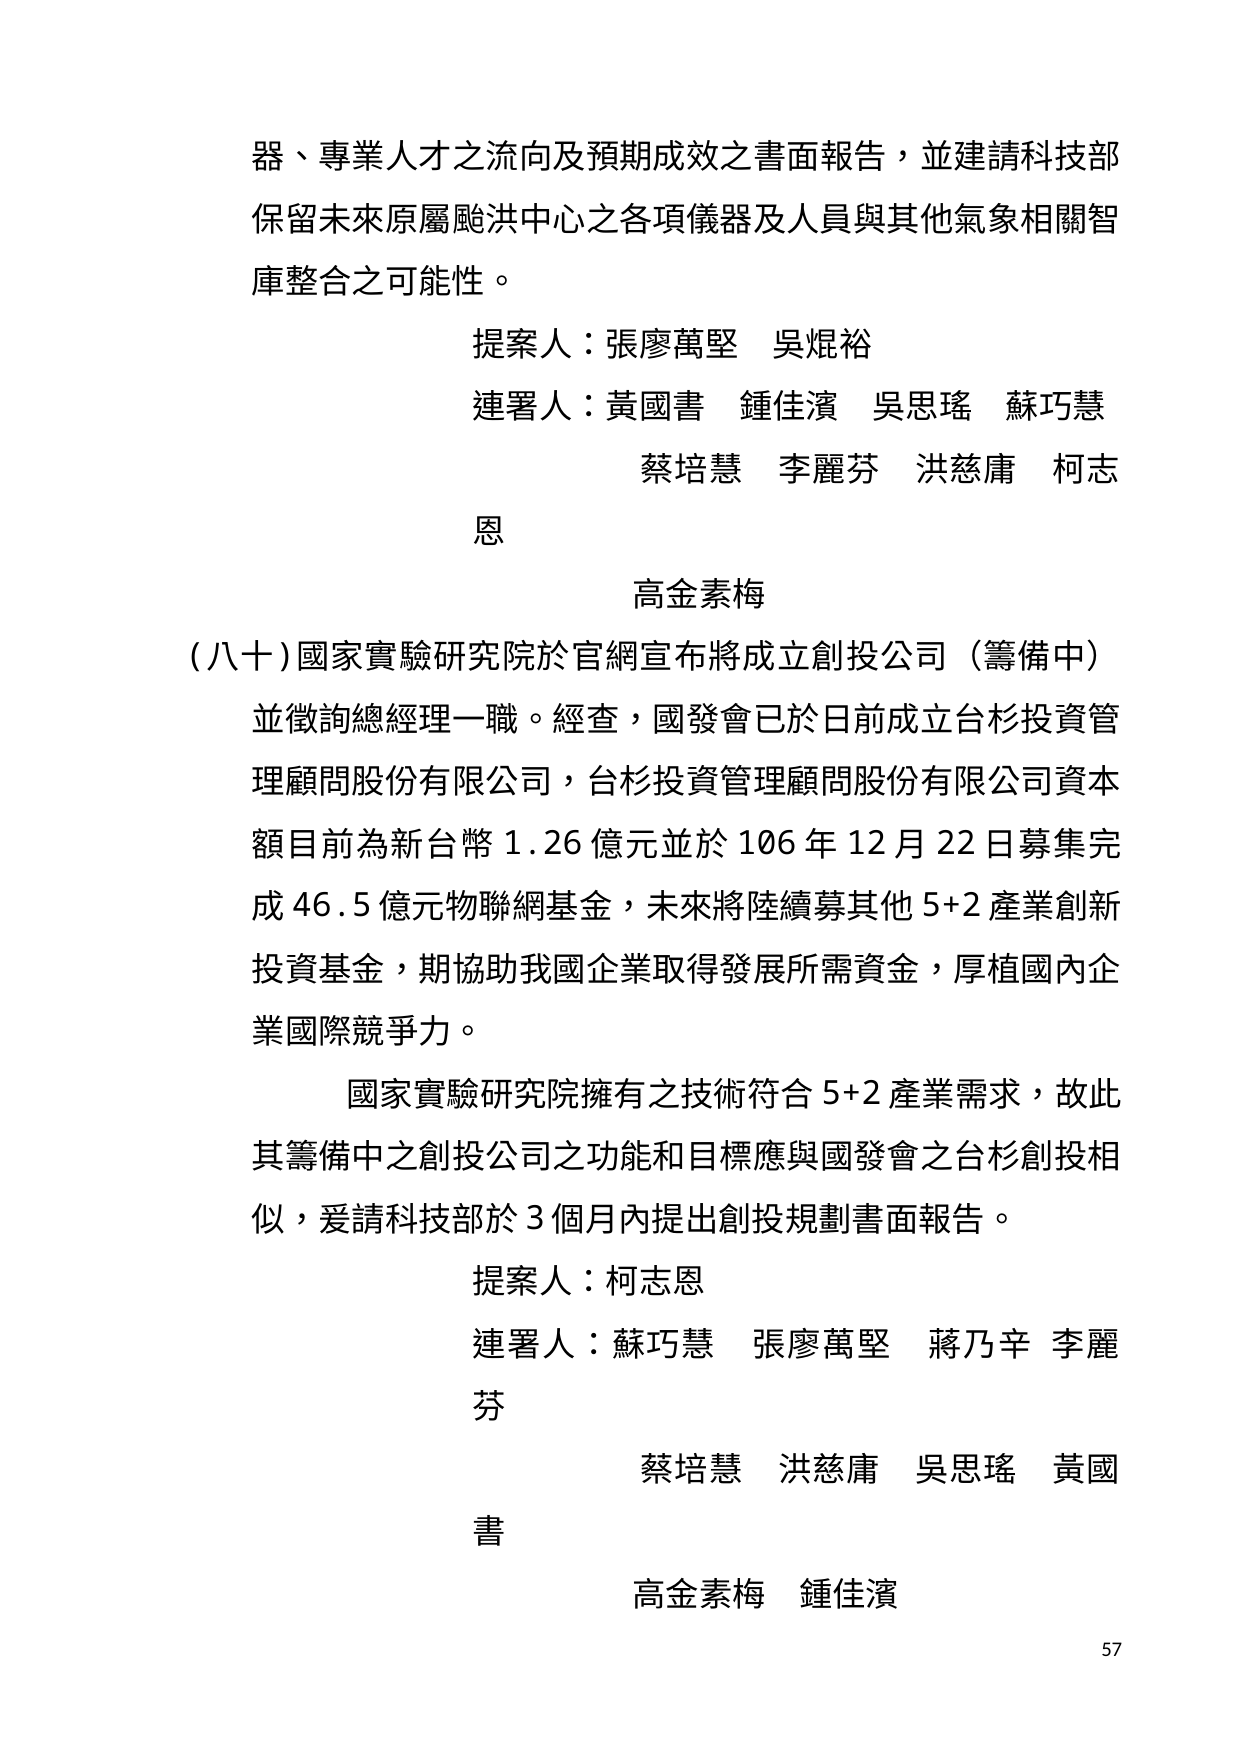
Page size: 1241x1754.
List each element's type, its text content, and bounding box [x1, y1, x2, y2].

text 高金素梅 鍾佳濱 [472, 1550, 1122, 1612]
text 蔡培慧 李麗芬 洪慈庸 柯志恩 [472, 425, 1122, 550]
text 連署人：黃國書 鍾佳濱 吳思瑤 蘇巧慧 [472, 362, 1122, 425]
text (八十)國家實驗研究院於官網宣布將成立創投公司（籌備中）並徵詢總經理一職。經查，國發會已於日前成立台杉投資管理顧問股份有限公司，台杉投資管理顧問股份有限公司資本額目前為新台幣1.26億元並於106年12月22日募集完成46.5億元物聯網基金，未來將陸續募其他5+2產業創新投資基金，期協助我國企業取得發展所需資金，厚植國內企業國際競爭力。 [185, 612, 1122, 1050]
text 提案人：張廖萬堅 吳焜裕 [472, 300, 1122, 362]
text 器、專業人才之流向及預期成效之書面報告，並建請科技部保留未來原屬颱洪中心之各項儀器及人員與其他氣象相關智庫整合之可能性。 [185, 112, 1122, 300]
text 國家實驗研究院擁有之技術符合5+2產業需求，故此其籌備中之創投公司之功能和目標應與國發會之台杉創投相似，爰請科技部於3個月內提出創投規劃書面報告。 [185, 1050, 1122, 1237]
text 高金素梅 [472, 550, 1122, 612]
text 連署人：蘇巧慧 張廖萬堅 蔣乃辛 李麗芬 [472, 1300, 1122, 1425]
text 蔡培慧 洪慈庸 吳思瑤 黃國書 [472, 1425, 1122, 1550]
text 提案人：柯志恩 [472, 1237, 1122, 1300]
